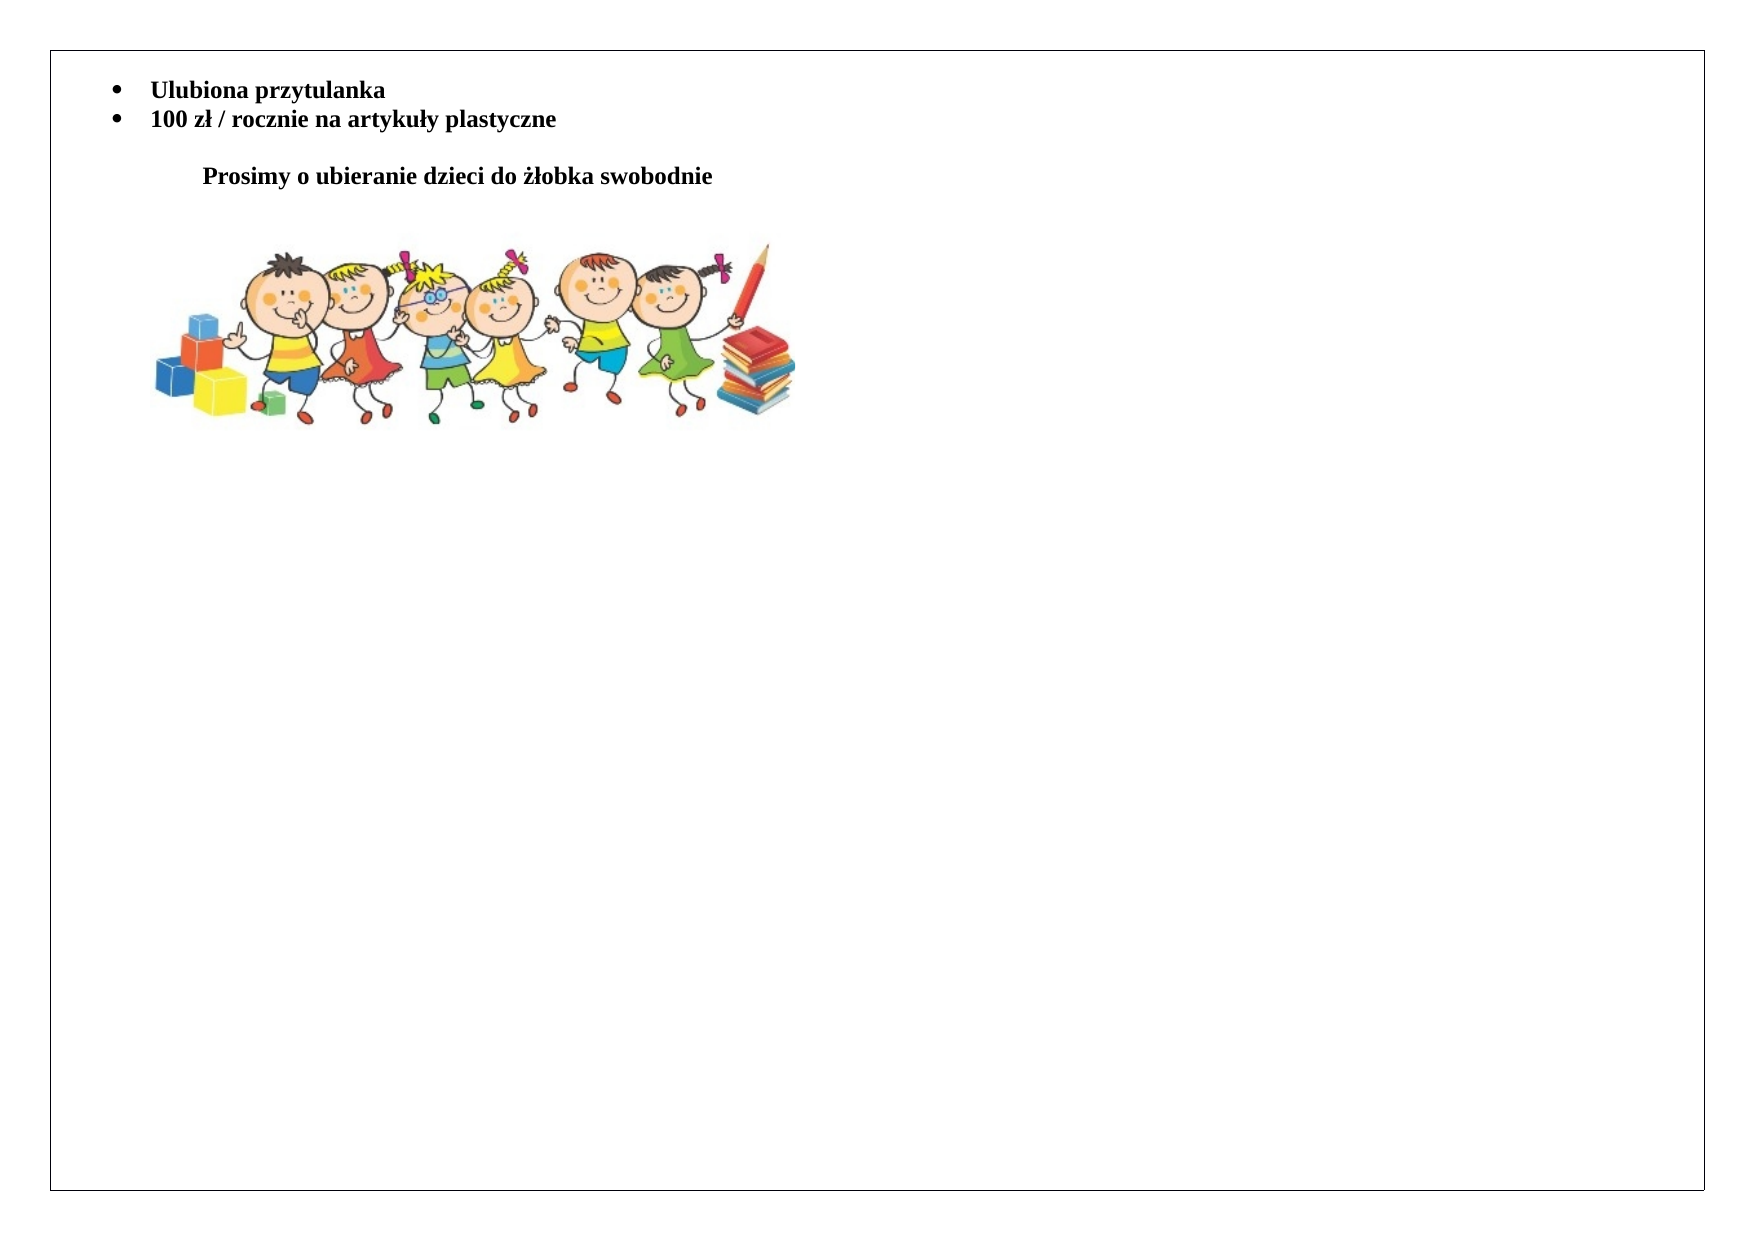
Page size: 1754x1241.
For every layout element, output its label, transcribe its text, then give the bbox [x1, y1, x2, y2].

list Ulubiona przytulanka [113, 75, 840, 104]
text Prosimy o ubieranie dzieci do żłobka swobodnie [75, 161, 840, 190]
picture [150, 190, 796, 431]
list 100 zł / rocznie na artykuły plastyczne [113, 104, 840, 133]
